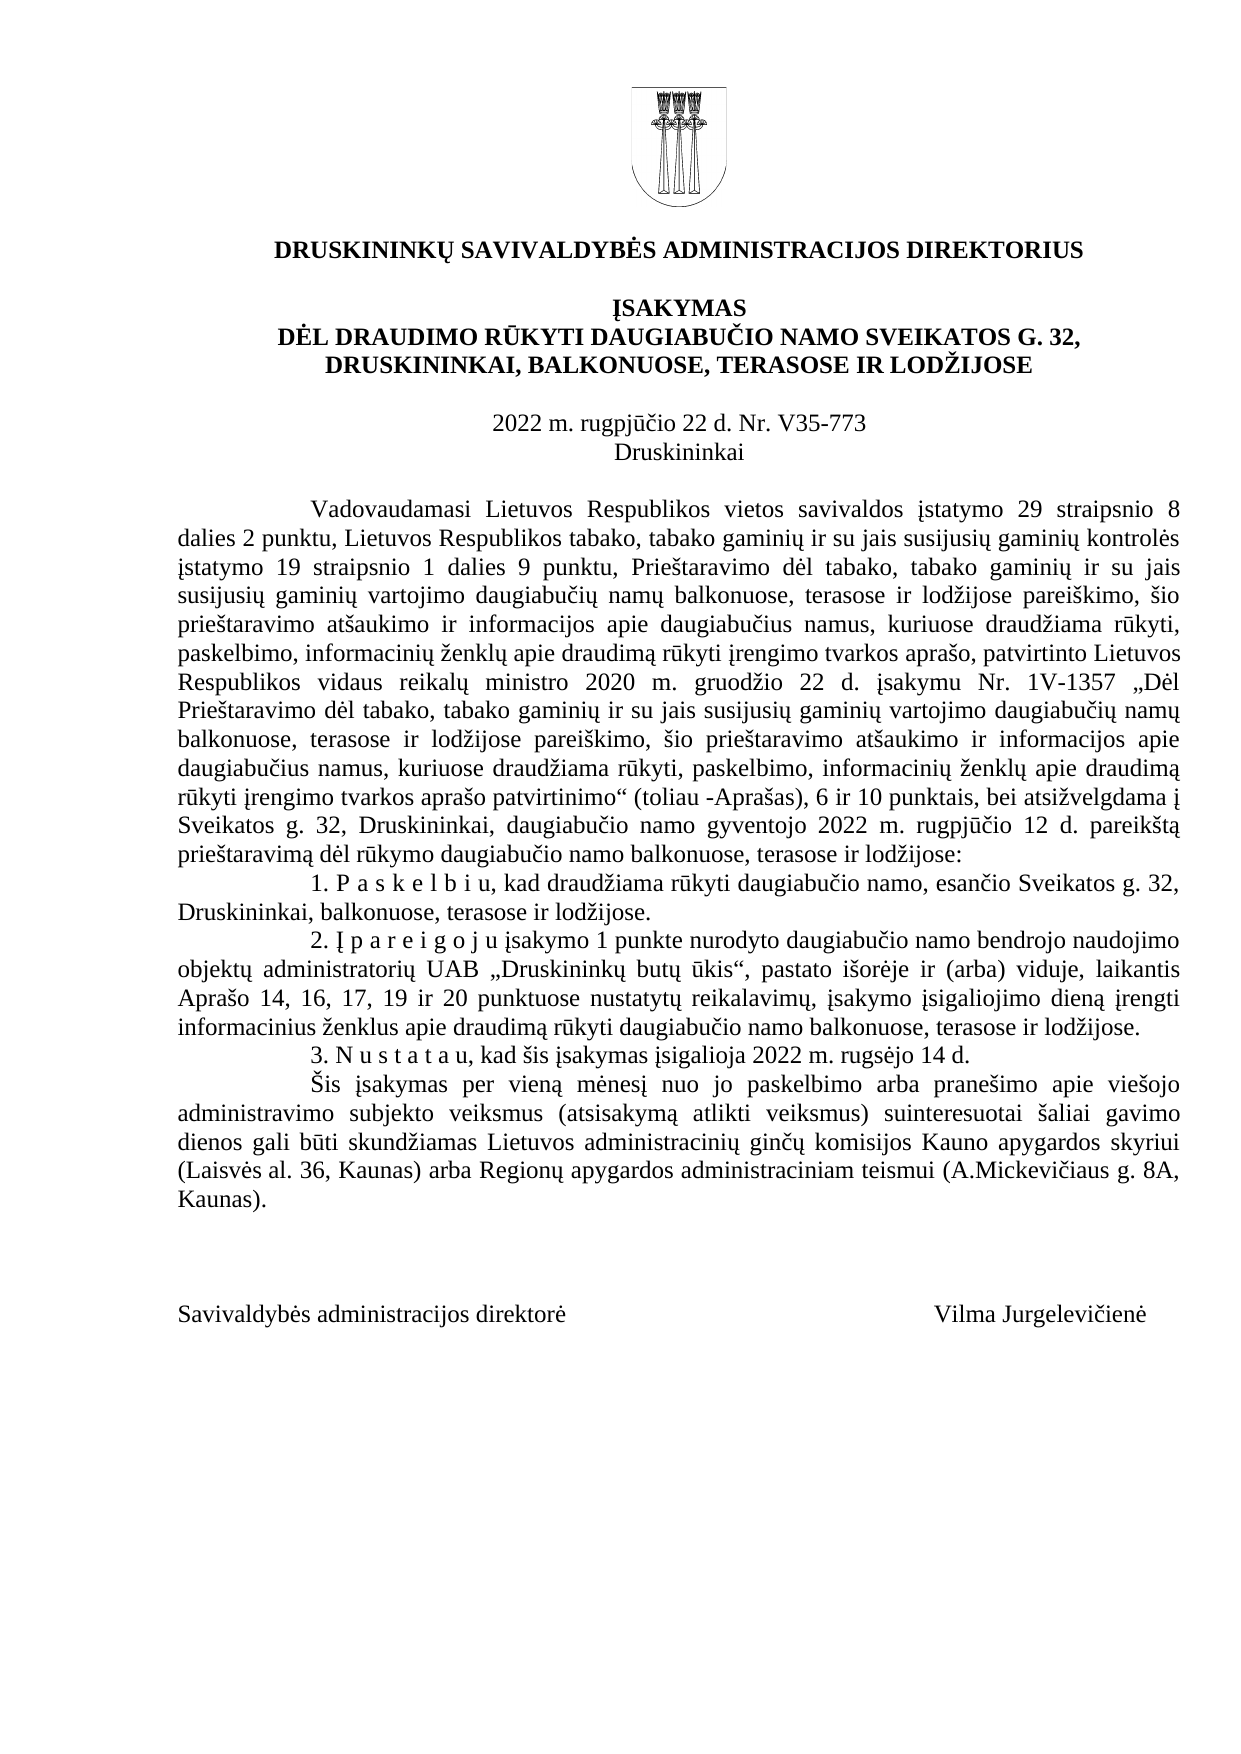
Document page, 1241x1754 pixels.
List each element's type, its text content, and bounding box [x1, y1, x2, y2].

text ĮSAKYMAS [177, 293, 1181, 322]
text Vadovaudamasi Lietuvos Respublikos vietos savivaldos įstatymo 29 straipsnio 8 dalies 2 punktu, Lietuvos Respublikos tabako, tabako gaminių ir su jais susijusių gaminių kontrolės įstatymo 19 straipsnio 1 dalies 9 punktu, Prieštaravimo dėl tabako, tabako gaminių ir su jais susijusių gaminių vartojimo daugiabučių namų balkonuose, terasose ir lodžijose pareiškimo, šio prieštaravimo atšaukimo ir informacijos apie daugiabučius namus, kuriuose draudžiama rūkyti, paskelbimo, informacinių ženklų apie draudimą rūkyti įrengimo tvarkos aprašo, patvirtinto Lietuvos Respublikos vidaus reikalų ministro 2020 m. gruodžio 22 d. įsakymu Nr. 1V-1357 „Dėl Prieštaravimo dėl tabako, tabako gaminių ir su jais susijusių gaminių vartojimo daugiabučių namų balkonuose, terasose ir lodžijose pareiškimo, šio prieštaravimo atšaukimo ir informacijos apie daugiabučius namus, kuriuose draudžiama rūkyti, paskelbimo, informacinių ženklų apie draudimą rūkyti įrengimo tvarkos aprašo patvirtinimo“ (toliau -Aprašas), 6 ir 10 punktais, bei atsižvelgdama į Sveikatos g. 32, Druskininkai, daugiabučio namo gyventojo 2022 m. rugpjūčio 12 d. pareikštą prieštaravimą dėl rūkymo daugiabučio namo balkonuose, terasose ir lodžijose: [177, 494, 1181, 868]
subtitle 1. P a s k e l b i u, kad draudžiama rūkyti daugiabučio namo, esančio Sveikatos g. 32, Druskininkai, balkonuose, terasose ir lodžijose. [177, 868, 1181, 925]
text Druskininkai [177, 437, 1181, 465]
text 2022 m. rugpjūčio 22 d. Nr. V35-773 [177, 408, 1181, 437]
text DRUSKININKŲ SAVIVALDYBĖS ADMINISTRACIJOS DIREKTORIUS [177, 235, 1181, 264]
text Savivaldybės administracijos direktorė Vilma Jurgelevičienė [177, 1299, 1181, 1328]
subtitle DĖL DRAUDIMO RŪKYTI DAUGIABUČIO NAMO SVEIKATOS G. 32, DRUSKININKAI, BALKONUOSE, TERASOSE IR LODŽIJOSE [177, 322, 1181, 379]
text Šis įsakymas per vieną mėnesį nuo jo paskelbimo arba pranešimo apie viešojo administravimo subjekto veiksmus (atsisakymą atlikti veiksmus) suinteresuotai šaliai gavimo dienos gali būti skundžiamas Lietuvos administracinių ginčų komisijos Kauno apygardos skyriui (Laisvės al. 36, Kaunas) arba Regionų apygardos administraciniam teismui (A.Mickevičiaus g. 8A, Kaunas). [177, 1069, 1181, 1213]
text 3. N u s t a t a u, kad šis įsakymas įsigalioja 2022 m. rugsėjo 14 d. [177, 1040, 1181, 1069]
text 2. Į p a r e i g o j u įsakymo 1 punkte nurodyto daugiabučio namo bendrojo naudojimo objektų administratorių UAB „Druskininkų butų ūkis“, pastato išorėje ir (arba) viduje, laikantis Aprašo 14, 16, 17, 19 ir 20 punktuose nustatytų reikalavimų, įsakymo įsigaliojimo dieną įrengti informacinius ženklus apie draudimą rūkyti daugiabučio namo balkonuose, terasose ir lodžijose. [177, 925, 1181, 1040]
